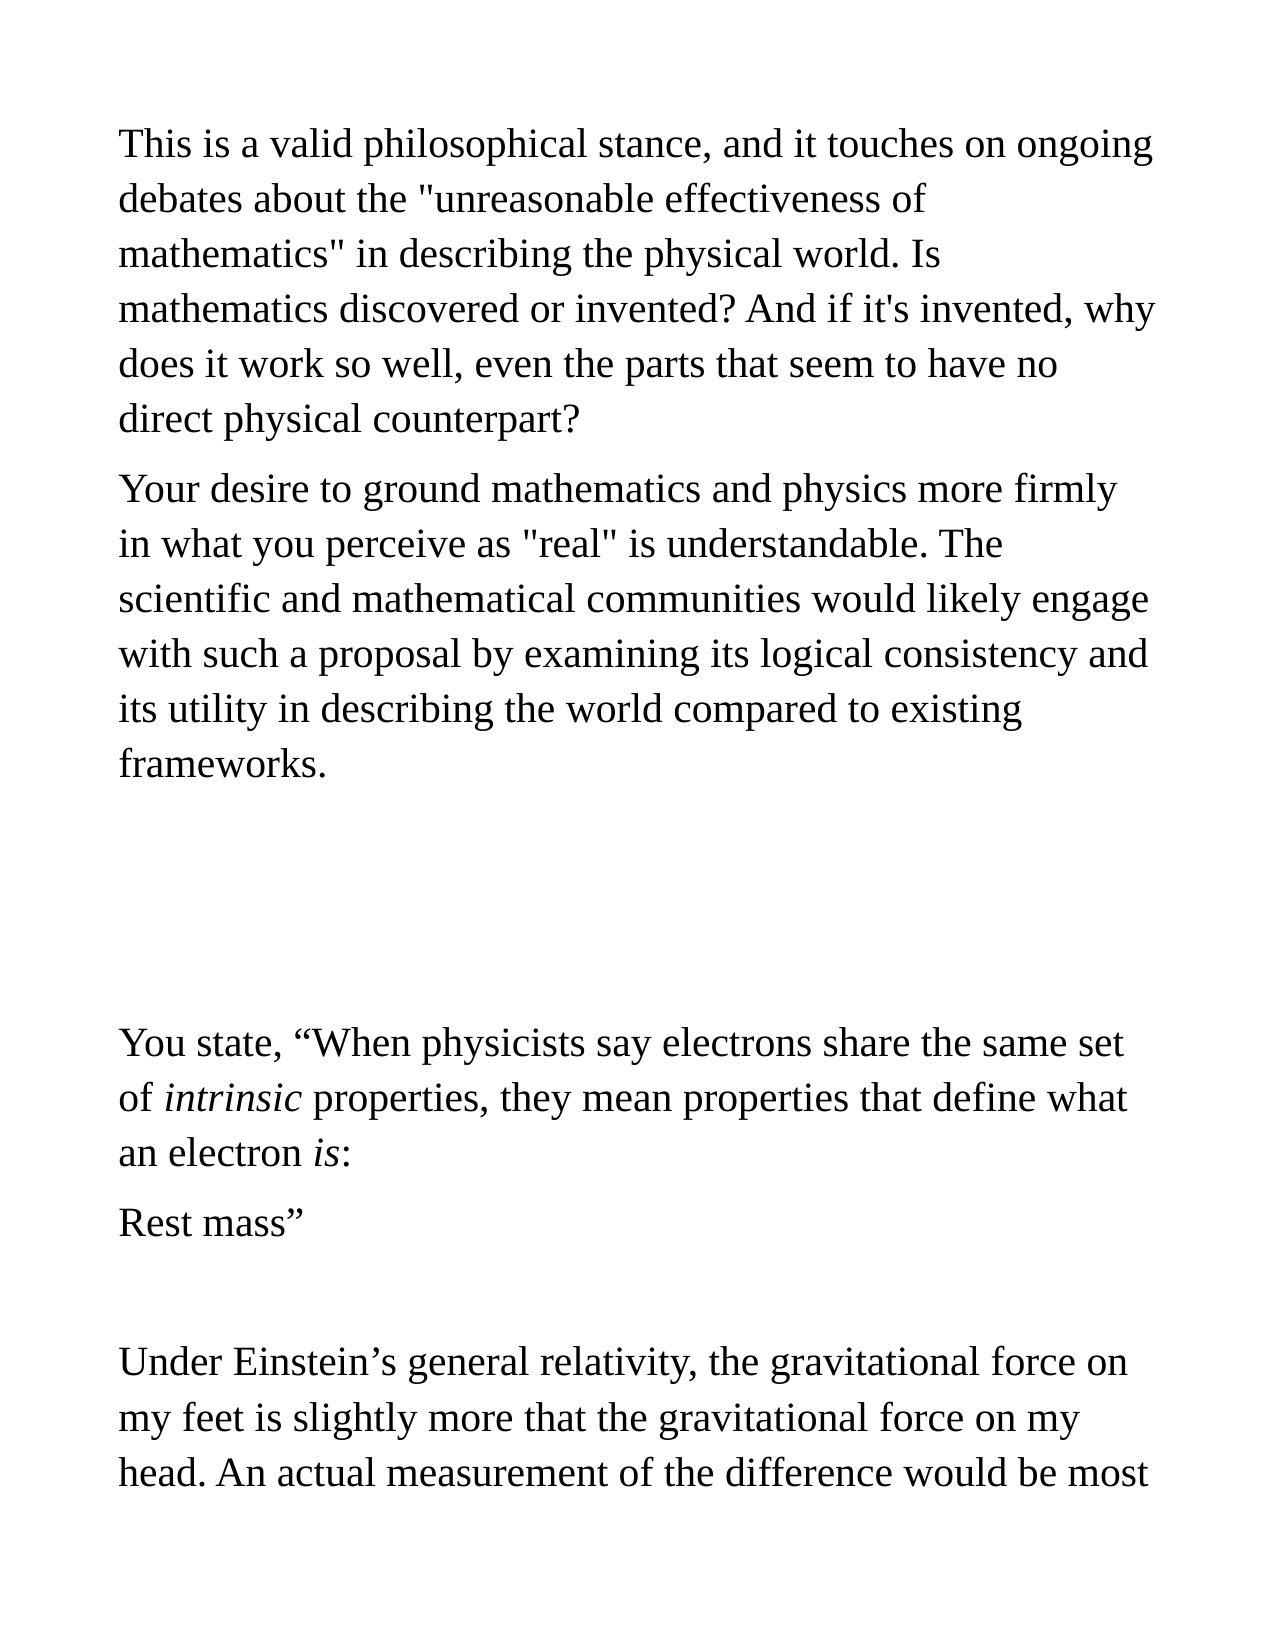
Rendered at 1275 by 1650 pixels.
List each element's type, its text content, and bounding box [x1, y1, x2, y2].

text Under Einstein’s general relativity, the gravitational force on my feet is slightly more that the gravitational force on my head. An actual measurement of the difference would be most [118, 1337, 1157, 1495]
text Rest mass” [118, 1197, 1157, 1245]
text You state, “When physicists say electrons share the same set of intrinsic properties, they mean properties that define what an electron is: [118, 1018, 1157, 1176]
text This is a valid philosophical stance, and it touches on ongoing debates about the "unreasonable effectiveness of mathematics" in describing the physical world. Is mathematics discovered or invented? And if it's invented, why does it work so well, even the parts that seem to have no direct physical counterpart? [118, 118, 1157, 442]
text Your desire to ground mathematics and physics more firmly in what you perceive as "real" is understandable. The scientific and mathematical communities would likely engage with such a proposal by examining its logical consistency and its utility in describing the world compared to existing frameworks. [118, 463, 1157, 787]
